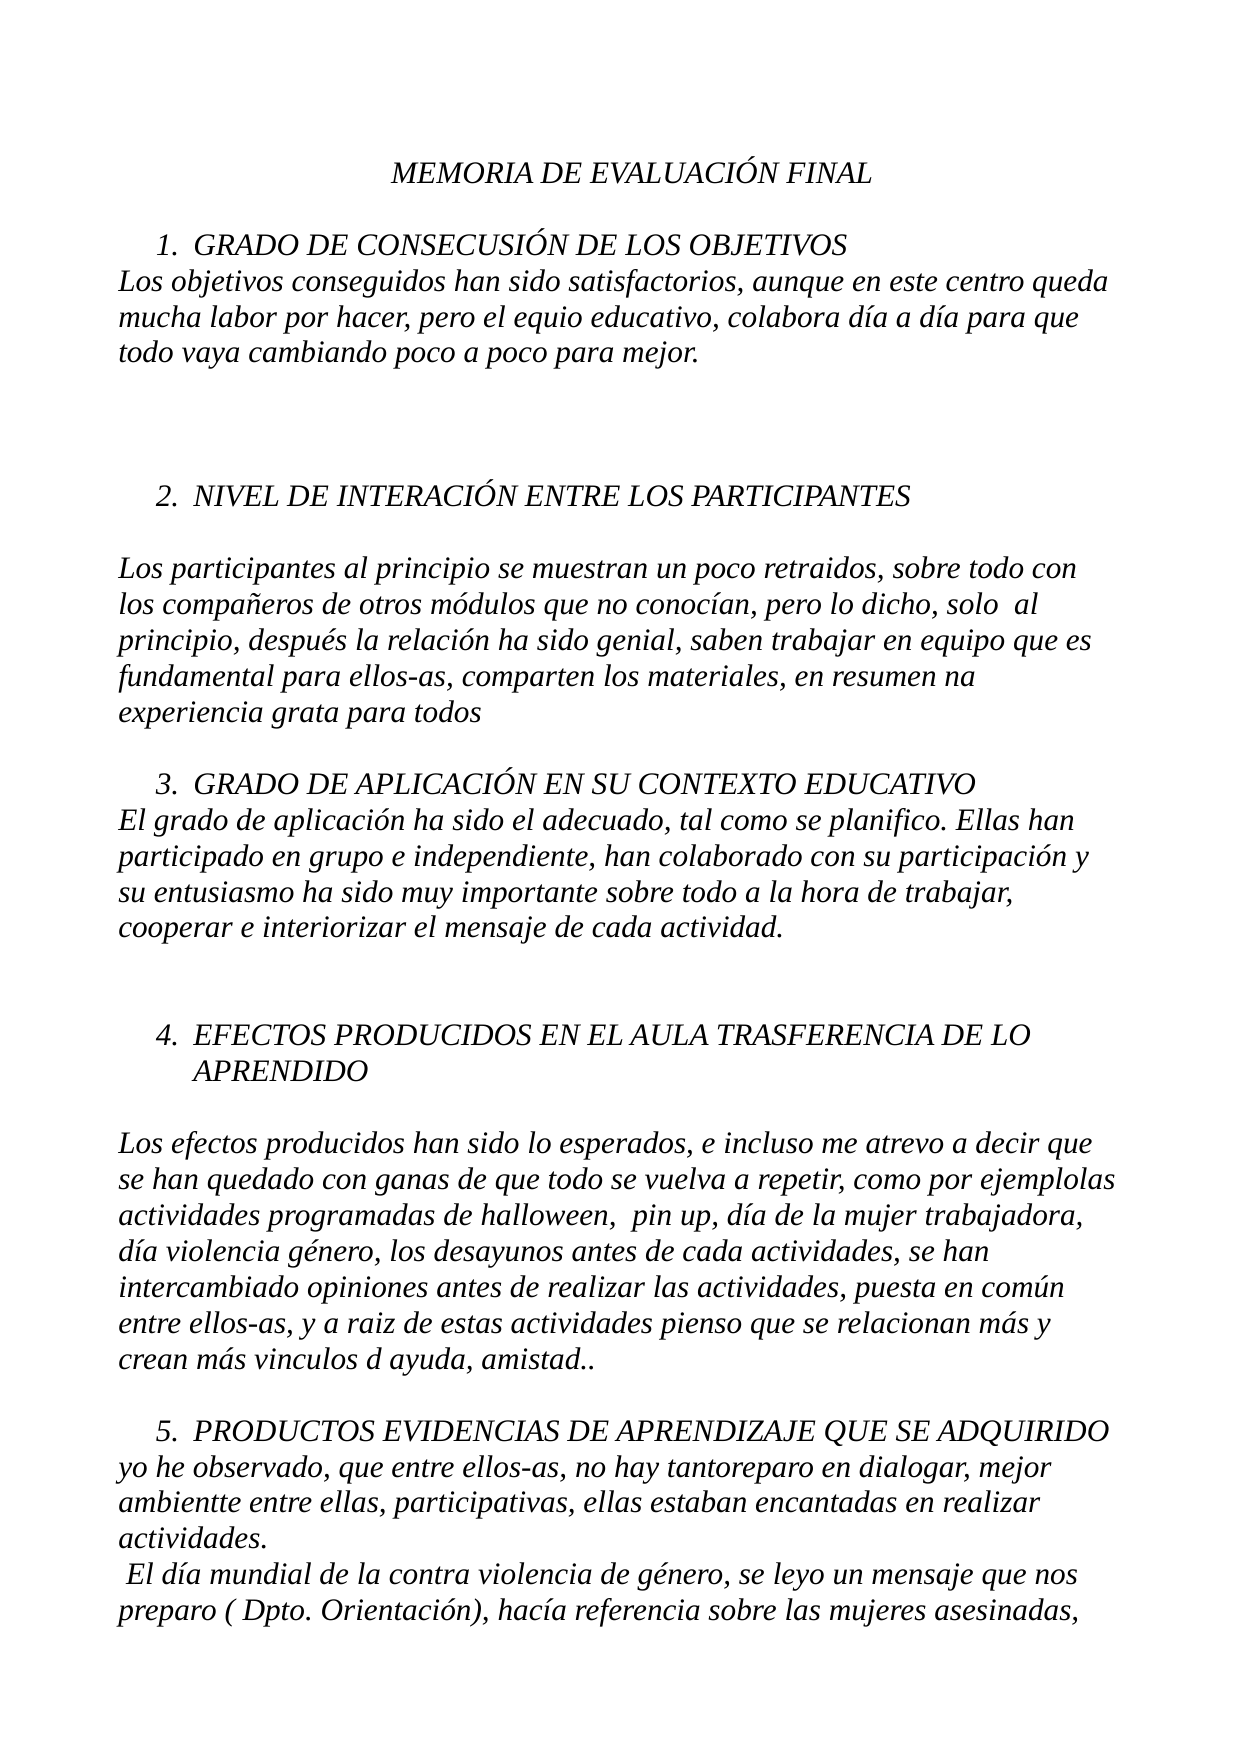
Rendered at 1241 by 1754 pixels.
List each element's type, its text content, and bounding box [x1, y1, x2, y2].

text El día mundial de la contra violencia de género, se leyo un mensaje que nos preparo ( Dpto. Orientación), hacía referencia sobre las mujeres asesinadas, [118, 1556, 1122, 1627]
text El grado de aplicación ha sido el adecuado, tal como se planifico. Ellas han participado en grupo e independiente, han colaborado con su participación y su entusiasmo ha sido muy importante sobre todo a la hora de trabajar, cooperar e interiorizar el mensaje de cada actividad. [118, 801, 1122, 945]
list GRADO DE CONSECUSIÓN DE LOS OBJETIVOS [156, 226, 1122, 262]
text yo he observado, que entre ellos-as, no hay tantoreparo en dialogar, mejor ambientte entre ellas, participativas, ellas estaban encantadas en realizar actividades. [118, 1448, 1122, 1556]
list NIVEL DE INTERACIÓN ENTRE LOS PARTICIPANTES [156, 477, 1122, 513]
list PRODUCTOS EVIDENCIAS DE APRENDIZAJE QUE SE ADQUIRIDO [156, 1412, 1122, 1448]
text Los efectos producidos han sido lo esperados, e incluso me atrevo a decir que se han quedado con ganas de que todo se vuelva a repetir, como por ejemplolas actividades programadas de halloween, pin up, día de la mujer trabajadora, día violencia género, los desayunos antes de cada actividades, se han intercambiado opiniones antes de realizar las actividades, puesta en común entre ellos-as, y a raiz de estas actividades pienso que se relacionan más y crean más vinculos d ayuda, amistad.. [118, 1124, 1122, 1376]
text Los objetivos conseguidos han sido satisfactorios, aunque en este centro queda mucha labor por hacer, pero el equio educativo, colabora día a día para que todo vaya cambiando poco a poco para mejor. [118, 262, 1122, 370]
text Los participantes al principio se muestran un poco retraidos, sobre todo con los compañeros de otros módulos que no conocían, pero lo dicho, solo al principio, después la relación ha sido genial, saben trabajar en equipo que es fundamental para ellos-as, comparten los materiales, en resumen na experiencia grata para todos [118, 549, 1122, 729]
list EFECTOS PRODUCIDOS EN EL AULA TRASFERENCIA DE LO APRENDIDO [156, 1017, 1122, 1088]
text MEMORIA DE EVALUACIÓN FINAL [118, 154, 1122, 190]
list GRADO DE APLICACIÓN EN SU CONTEXTO EDUCATIVO [156, 765, 1122, 801]
